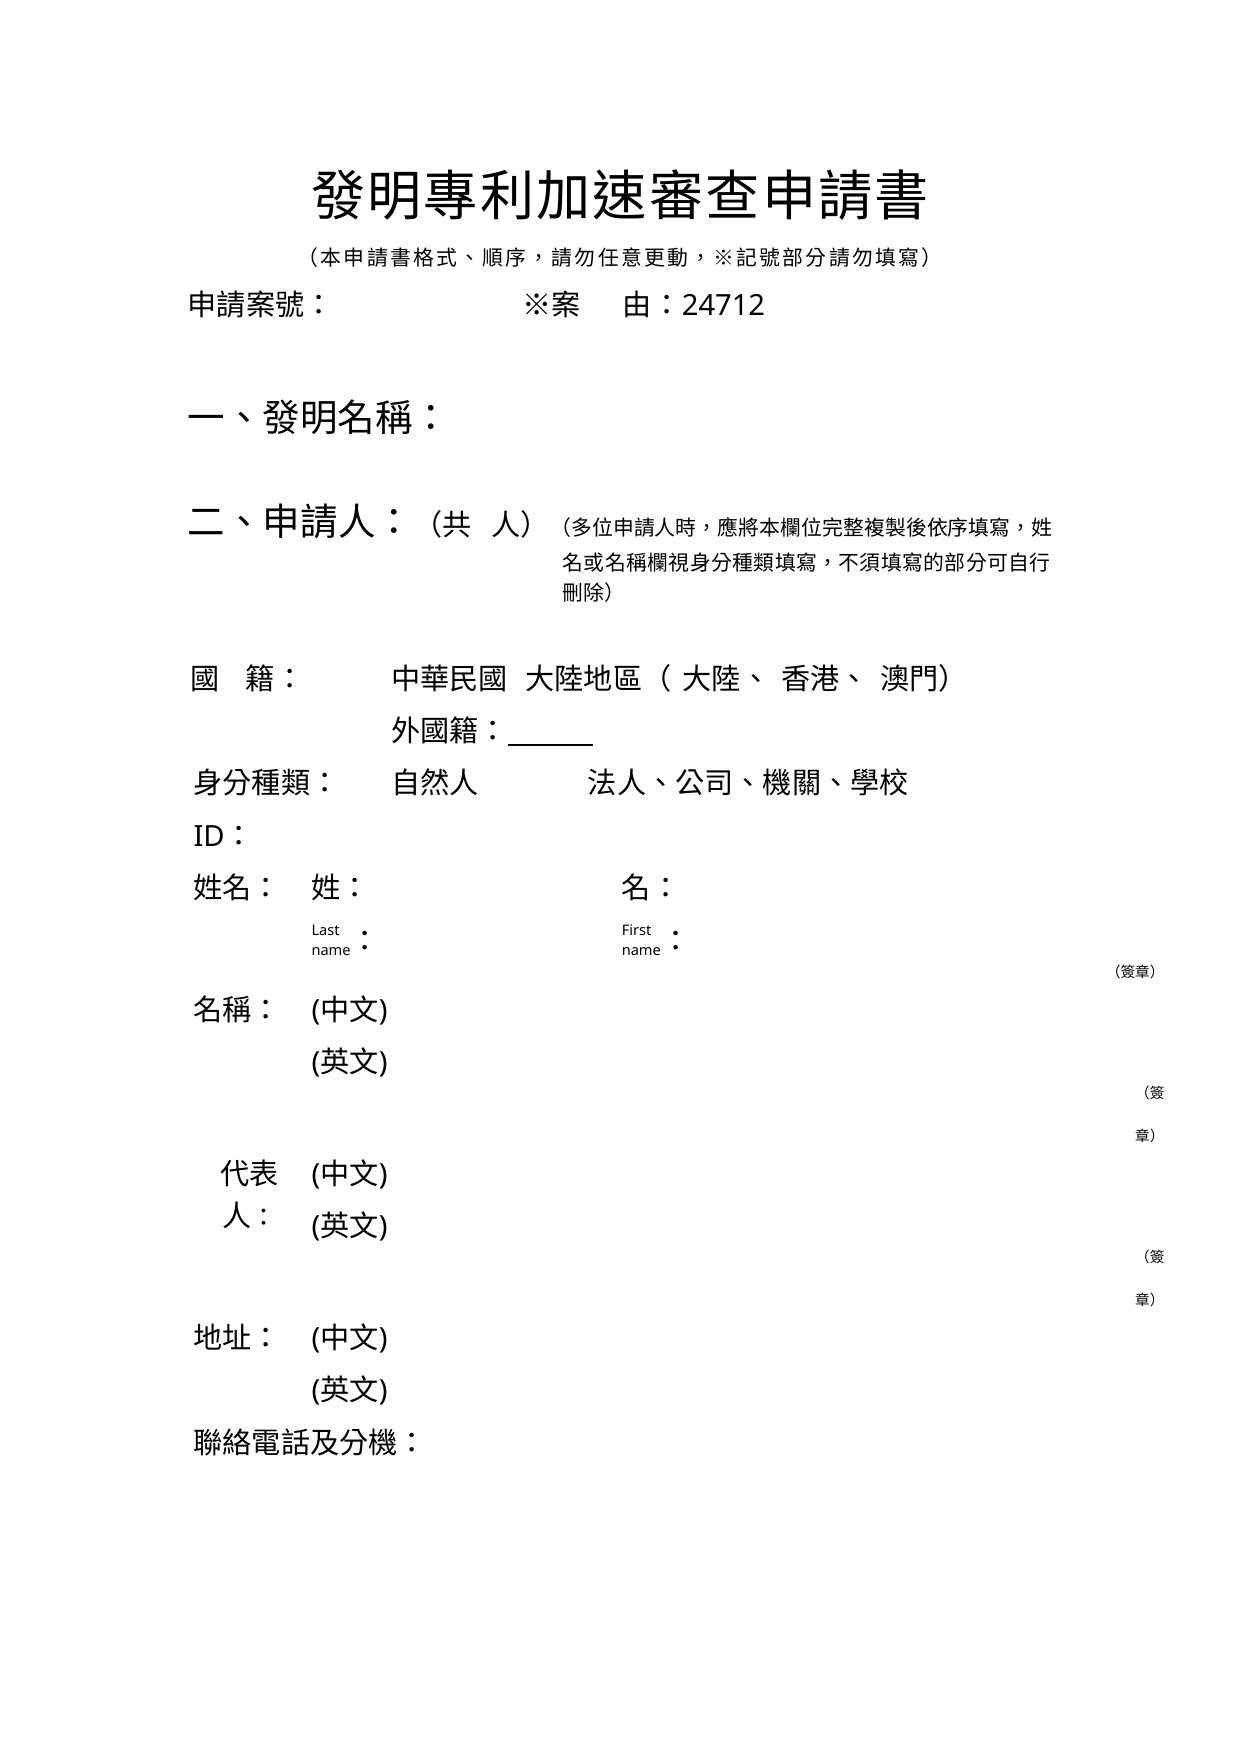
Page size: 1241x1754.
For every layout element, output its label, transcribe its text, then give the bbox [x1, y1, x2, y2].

table_cell （簽章） [1015, 981, 1167, 1145]
text 二、申請人：（共 人）（多位申請人時，應將本欄位完整複製後依序填寫，姓名或名稱欄視身分種類填寫，不須填寫的部分可自行刪除） [187, 492, 1053, 606]
table_cell 聯絡電話及分機： [190, 1414, 1167, 1466]
table_cell 名： First name： [619, 860, 1015, 981]
table_cell 中華民國 大陸地區（ 大陸、 香港、 澳門） 外國籍： [375, 651, 1167, 755]
table_cell （簽章） [1015, 860, 1167, 981]
table_cell ID： [190, 808, 1167, 860]
table_cell (中文) (英文) [309, 1145, 1015, 1309]
table_cell 代表人： [190, 1145, 308, 1309]
table_cell [190, 1362, 308, 1414]
text 一、發明名稱： [187, 387, 1053, 442]
table_cell 地址： [190, 1309, 308, 1362]
table_cell 名稱： [190, 981, 308, 1145]
table_header [190, 606, 1167, 651]
table_cell 身分種類： [190, 755, 375, 807]
text 申請案號： ※案 由：24712 [187, 275, 1053, 325]
table_cell 國 籍： [190, 651, 375, 755]
table_cell 自然人 法人、公司、機關、學校 [375, 755, 1167, 807]
table_cell 姓： Last name： [309, 860, 619, 981]
table_cell （簽章） [1015, 1145, 1167, 1309]
text 發明專利加速審查申請書 [187, 175, 1053, 225]
table_cell 姓名： [190, 860, 308, 981]
table_cell (中文) (英文) [309, 981, 1015, 1145]
table_cell (中文) (英文) [309, 1309, 1167, 1414]
text （本申請書格式、順序，請勿任意更動，※記號部分請勿填寫） [187, 225, 1053, 275]
